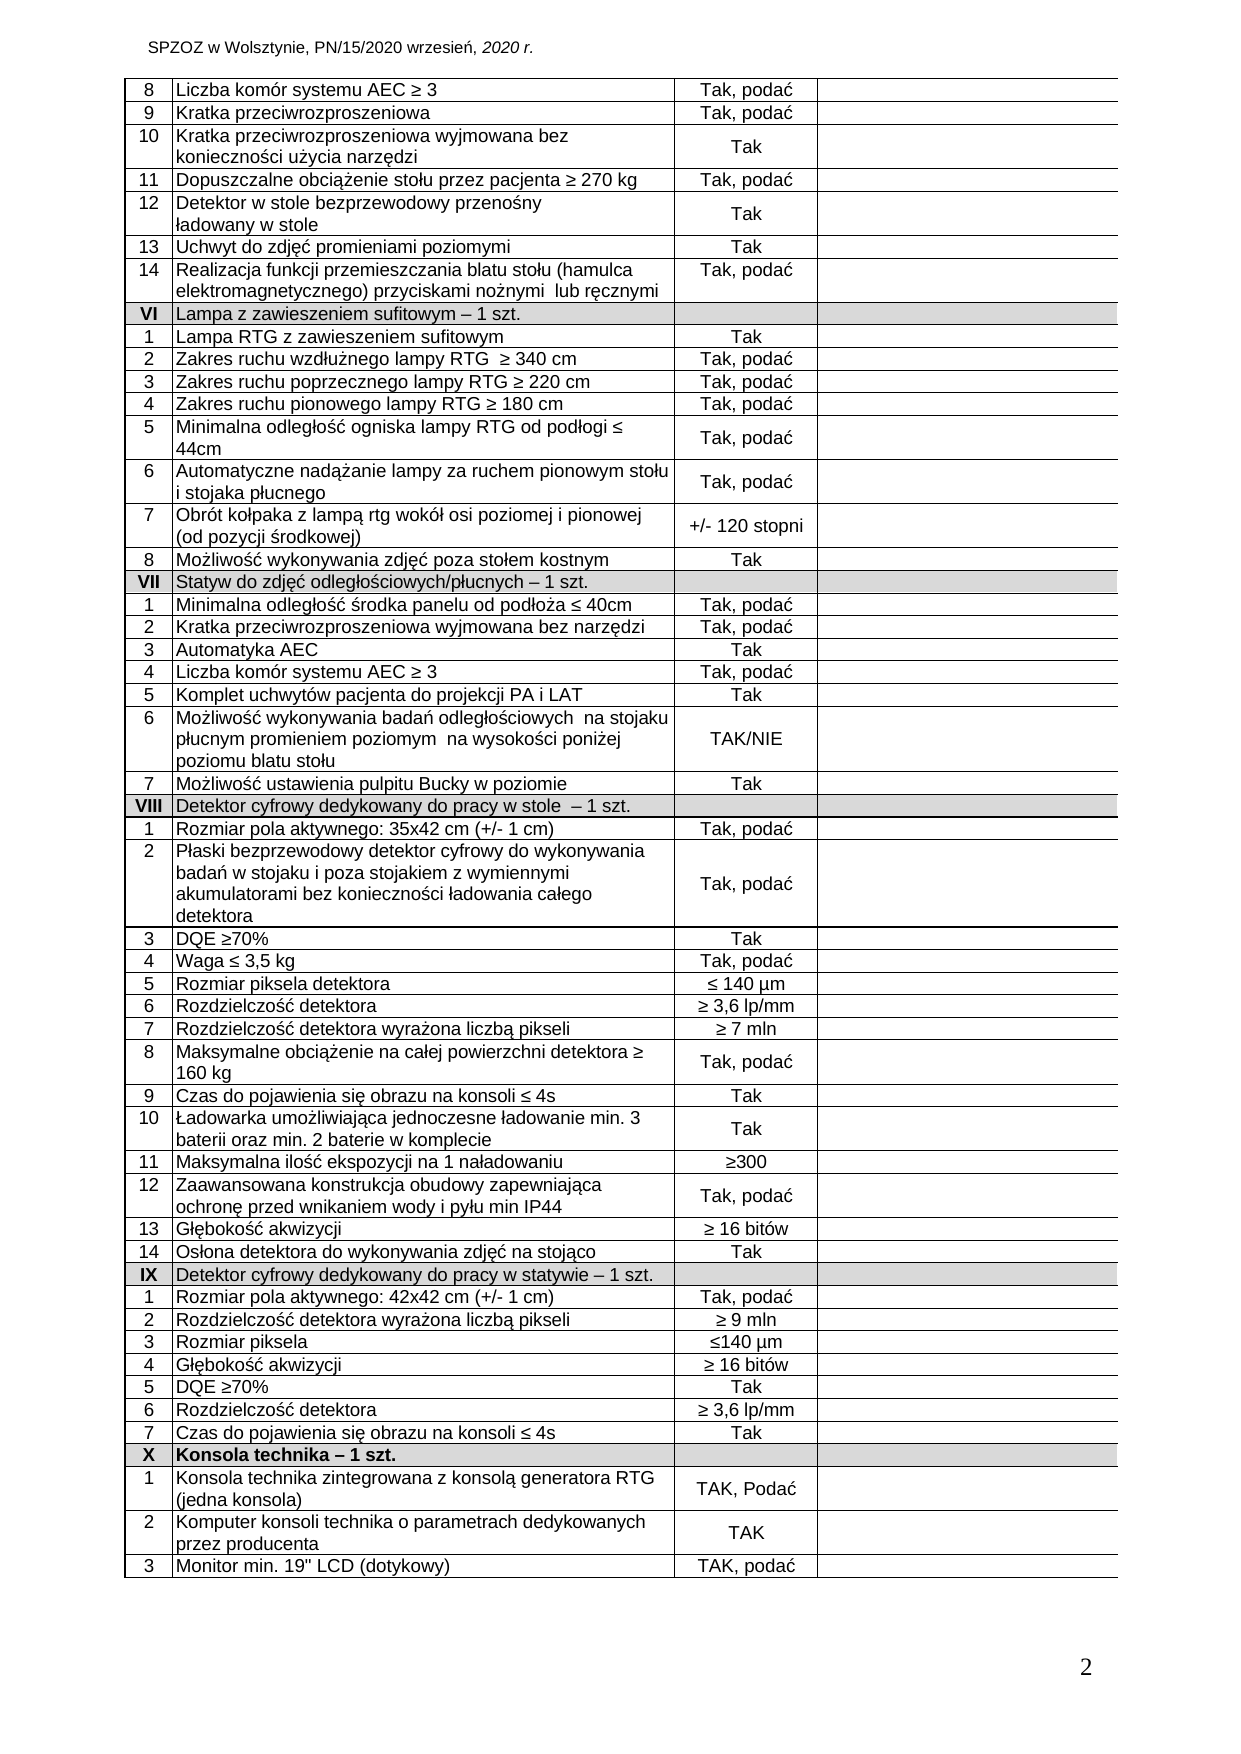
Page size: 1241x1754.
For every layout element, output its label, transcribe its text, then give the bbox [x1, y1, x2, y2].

table_cell [818, 1399, 1117, 1421]
table_cell Ładowarka umożliwiająca jednoczesne ładowanie min. 3 baterii oraz min. 2 baterie w komplecie [173, 1107, 674, 1150]
table_cell [818, 259, 1117, 302]
table_cell Kratka przeciwrozproszeniowa wyjmowana bez narzędzi [173, 616, 674, 638]
table_cell Kratka przeciwrozproszeniowa [173, 102, 674, 123]
table_cell Tak, podać [675, 1286, 817, 1307]
table_cell 6 [126, 460, 172, 503]
table_cell 2 [126, 348, 172, 369]
table_cell 6 [126, 707, 172, 771]
table_cell Tak, podać [675, 393, 817, 415]
table_cell TAK [675, 1511, 817, 1554]
table_cell 4 [126, 393, 172, 415]
table_cell Możliwość ustawienia pulpitu Bucky w poziomie [173, 772, 674, 794]
table_cell 12 [126, 192, 172, 235]
table_cell Rozdzielczość detektora wyrażona liczbą pikseli [173, 1018, 674, 1039]
table_cell Lampa RTG z zawieszeniem sufitowym [173, 325, 674, 347]
table_cell [818, 1174, 1117, 1217]
table_cell Tak, podać [675, 818, 817, 839]
table_cell [818, 684, 1117, 706]
table_cell 3 [126, 1331, 172, 1353]
table_cell Tak, podać [675, 594, 817, 615]
table_cell 11 [126, 1151, 172, 1173]
table_cell Tak, podać [675, 416, 817, 459]
table_cell 2 [126, 1309, 172, 1330]
table_cell Tak, podać [675, 371, 817, 392]
table_cell [818, 1151, 1117, 1173]
table_cell Obrót kołpaka z lampą rtg wokół osi poziomej i pionowej (od pozycji środkowej) [173, 504, 674, 547]
table_cell Realizacja funkcji przemieszczania blatu stołu (hamulca elektromagnetycznego) przyciskami nożnymi lub ręcznymi [173, 259, 674, 302]
table_cell 3 [126, 639, 172, 660]
table_cell [818, 393, 1117, 415]
table_cell +/- 120 stopni [675, 504, 817, 547]
table_cell [818, 1218, 1117, 1240]
table_cell Rozmiar pola aktywnego: 42x42 cm (+/- 1 cm) [173, 1286, 674, 1307]
table_cell Tak [675, 928, 817, 949]
table_cell [818, 1555, 1117, 1577]
table_cell Tak, podać [675, 460, 817, 503]
table_cell 4 [126, 661, 172, 683]
table_cell ≥ 16 bitów [675, 1354, 817, 1375]
table_cell Tak [675, 236, 817, 258]
table_cell [675, 303, 817, 324]
table_cell 10 [126, 1107, 172, 1150]
table_cell [818, 192, 1117, 235]
table_cell 7 [126, 504, 172, 547]
table_cell [818, 950, 1117, 972]
table_cell Czas do pojawienia się obrazu na konsoli ≤ 4s [173, 1422, 674, 1443]
table_cell [818, 973, 1117, 994]
table_cell [818, 661, 1117, 683]
table_cell Tak, podać [675, 950, 817, 972]
table_cell Tak, podać [675, 79, 817, 101]
table_cell DQE ≥70% [173, 928, 674, 949]
table_cell 6 [126, 1399, 172, 1421]
table_cell VIII [126, 795, 172, 816]
table_cell [818, 1085, 1117, 1106]
table_cell Tak [675, 325, 817, 347]
table_cell VI [126, 303, 172, 324]
table_cell 2 [126, 1511, 172, 1554]
table_cell 7 [126, 1018, 172, 1039]
table_cell [818, 303, 1117, 324]
table_cell [675, 571, 817, 592]
table_cell 9 [126, 1085, 172, 1106]
table_cell Tak [675, 1085, 817, 1106]
table_cell 1 [126, 818, 172, 839]
table_cell 8 [126, 79, 172, 101]
table_cell Detektor cyfrowy dedykowany do pracy w statywie – 1 szt. [173, 1263, 674, 1285]
table_cell Rozmiar piksela detektora [173, 973, 674, 994]
table_cell 11 [126, 169, 172, 191]
table_cell [818, 1018, 1117, 1039]
table_cell 8 [126, 1040, 172, 1083]
table_cell Tak [675, 1107, 817, 1150]
table_cell Komplet uchwytów pacjenta do projekcji PA i LAT [173, 684, 674, 706]
table_cell Tak [675, 684, 817, 706]
table_cell [675, 1444, 817, 1466]
table_cell Rozdzielczość detektora wyrażona liczbą pikseli [173, 1309, 674, 1330]
table_cell Rozdzielczość detektora [173, 995, 674, 1017]
table_cell Płaski bezprzewodowy detektor cyfrowy do wykonywania badań w stojaku i poza stojakiem z wymiennymi akumulatorami bez konieczności ładowania całego detektora [173, 840, 674, 926]
table_cell TAK, podać [675, 1555, 817, 1577]
table_cell [818, 1354, 1117, 1375]
table_cell Tak [675, 548, 817, 570]
table_cell [818, 995, 1117, 1017]
table_cell 5 [126, 416, 172, 459]
table_cell Tak [675, 1422, 817, 1443]
table_cell [818, 460, 1117, 503]
table_cell [818, 1286, 1117, 1307]
table_cell [818, 1422, 1117, 1443]
table_cell 2 [126, 616, 172, 638]
table_cell [818, 169, 1117, 191]
table_cell Maksymalne obciążenie na całej powierzchni detektora ≥ 160 kg [173, 1040, 674, 1083]
table_cell Tak, podać [675, 348, 817, 369]
table_cell Minimalna odległość środka panelu od podłoża ≤ 40cm [173, 594, 674, 615]
table_cell TAK/NIE [675, 707, 817, 771]
table_cell [818, 236, 1117, 258]
table_cell ≤ 140 µm [675, 973, 817, 994]
table_cell Liczba komór systemu AEC ≥ 3 [173, 79, 674, 101]
table_cell 3 [126, 928, 172, 949]
table_cell 5 [126, 973, 172, 994]
table_cell ≥ 7 mln [675, 1018, 817, 1039]
table_cell ≥ 16 bitów [675, 1218, 817, 1240]
table_cell Tak [675, 639, 817, 660]
table_cell Statyw do zdjęć odległościowych/płucnych – 1 szt. [173, 571, 674, 592]
table_cell Liczba komór systemu AEC ≥ 3 [173, 661, 674, 683]
table_cell IX [126, 1263, 172, 1285]
table_cell Osłona detektora do wykonywania zdjęć na stojąco [173, 1241, 674, 1262]
table_cell ≥ 9 mln [675, 1309, 817, 1330]
table_cell Rozmiar piksela [173, 1331, 674, 1353]
table_cell [818, 772, 1117, 794]
table_cell Tak [675, 1241, 817, 1262]
table_cell [818, 840, 1117, 926]
table_cell 10 [126, 125, 172, 168]
table_cell [818, 348, 1117, 369]
table_cell Rozmiar pola aktywnego: 35x42 cm (+/- 1 cm) [173, 818, 674, 839]
table_cell Tak, podać [675, 840, 817, 926]
table_cell DQE ≥70% [173, 1376, 674, 1398]
table_cell ≥ 3,6 lp/mm [675, 995, 817, 1017]
table_cell [818, 571, 1117, 592]
table_cell Detektor w stole bezprzewodowy przenośny ładowany w stole [173, 192, 674, 235]
table_cell 1 [126, 1286, 172, 1307]
table_cell Tak, podać [675, 661, 817, 683]
table_cell Automatyczne nadążanie lampy za ruchem pionowym stołu i stojaka płucnego [173, 460, 674, 503]
table_cell [818, 707, 1117, 771]
table_cell [818, 325, 1117, 347]
table_cell 8 [126, 548, 172, 570]
table_cell 1 [126, 594, 172, 615]
table_cell [818, 371, 1117, 392]
table_cell X [126, 1444, 172, 1466]
table_cell 13 [126, 1218, 172, 1240]
table_cell Głębokość akwizycji [173, 1354, 674, 1375]
table_cell 7 [126, 772, 172, 794]
table_cell VII [126, 571, 172, 592]
table_cell [818, 1309, 1117, 1330]
table_cell 6 [126, 995, 172, 1017]
table_cell [818, 1511, 1117, 1554]
table_cell 2 [126, 840, 172, 926]
table_cell Kratka przeciwrozproszeniowa wyjmowana bez konieczności użycia narzędzi [173, 125, 674, 168]
table_cell Tak, podać [675, 1174, 817, 1217]
table_cell Konsola technika – 1 szt. [173, 1444, 674, 1466]
table_cell [818, 1263, 1117, 1285]
table_cell Głębokość akwizycji [173, 1218, 674, 1240]
table_cell ≤140 µm [675, 1331, 817, 1353]
table_cell [818, 548, 1117, 570]
table_cell 5 [126, 1376, 172, 1398]
table_cell [818, 504, 1117, 547]
table_cell Maksymalna ilość ekspozycji na 1 naładowaniu [173, 1151, 674, 1173]
table_cell 4 [126, 1354, 172, 1375]
table_cell Monitor min. 19" LCD (dotykowy) [173, 1555, 674, 1577]
table_cell [818, 1467, 1117, 1510]
table_cell 14 [126, 1241, 172, 1262]
table_cell Tak, podać [675, 259, 817, 302]
table_cell [818, 1444, 1117, 1466]
table_cell 3 [126, 371, 172, 392]
table_cell [818, 125, 1117, 168]
table_cell Zaawansowana konstrukcja obudowy zapewniająca ochronę przed wnikaniem wody i pyłu min IP44 [173, 1174, 674, 1217]
table_cell [818, 1376, 1117, 1398]
table_cell Uchwyt do zdjęć promieniami poziomymi [173, 236, 674, 258]
table_cell [818, 1040, 1117, 1083]
table_cell [818, 1331, 1117, 1353]
table_cell 1 [126, 1467, 172, 1510]
table_cell 14 [126, 259, 172, 302]
table_cell 3 [126, 1555, 172, 1577]
table_cell Możliwość wykonywania badań odległościowych na stojaku płucnym promieniem poziomym na wysokości poniżej poziomu blatu stołu [173, 707, 674, 771]
table_cell [818, 416, 1117, 459]
table_cell [675, 795, 817, 816]
table_cell 13 [126, 236, 172, 258]
table_cell [818, 1107, 1117, 1150]
table_cell Tak, podać [675, 169, 817, 191]
table_cell ≥ 3,6 lp/mm [675, 1399, 817, 1421]
table_cell [818, 102, 1117, 123]
table_cell 1 [126, 325, 172, 347]
table_cell Tak [675, 772, 817, 794]
table_cell ≥300 [675, 1151, 817, 1173]
table_cell TAK, Podać [675, 1467, 817, 1510]
table_cell 4 [126, 950, 172, 972]
table_cell Lampa z zawieszeniem sufitowym – 1 szt. [173, 303, 674, 324]
table_cell Rozdzielczość detektora [173, 1399, 674, 1421]
table_cell Czas do pojawienia się obrazu na konsoli ≤ 4s [173, 1085, 674, 1106]
table_cell 12 [126, 1174, 172, 1217]
table_cell [818, 818, 1117, 839]
table_cell Zakres ruchu pionowego lampy RTG ≥ 180 cm [173, 393, 674, 415]
table_cell [818, 1241, 1117, 1262]
table_cell Dopuszczalne obciążenie stołu przez pacjenta ≥ 270 kg [173, 169, 674, 191]
table_cell [818, 928, 1117, 949]
table_cell Automatyka AEC [173, 639, 674, 660]
table_cell Tak, podać [675, 102, 817, 123]
table_cell [818, 616, 1117, 638]
table_cell 7 [126, 1422, 172, 1443]
table_cell Konsola technika zintegrowana z konsolą generatora RTG (jedna konsola) [173, 1467, 674, 1510]
table_cell 5 [126, 684, 172, 706]
table_cell Tak [675, 125, 817, 168]
table_cell [818, 795, 1117, 816]
table_cell [818, 639, 1117, 660]
table_cell Tak [675, 192, 817, 235]
table_cell [818, 79, 1117, 101]
table_cell Detektor cyfrowy dedykowany do pracy w stole – 1 szt. [173, 795, 674, 816]
table_cell Tak [675, 1376, 817, 1398]
table_cell Tak, podać [675, 616, 817, 638]
table_cell Tak, podać [675, 1040, 817, 1083]
table_cell [675, 1263, 817, 1285]
table_cell [818, 594, 1117, 615]
table_cell Komputer konsoli technika o parametrach dedykowanych przez producenta [173, 1511, 674, 1554]
table_cell Zakres ruchu wzdłużnego lampy RTG ≥ 340 cm [173, 348, 674, 369]
table_cell 9 [126, 102, 172, 123]
table_cell Minimalna odległość ogniska lampy RTG od podłogi ≤ 44cm [173, 416, 674, 459]
table_cell Zakres ruchu poprzecznego lampy RTG ≥ 220 cm [173, 371, 674, 392]
table_cell Waga ≤ 3,5 kg [173, 950, 674, 972]
table_cell Możliwość wykonywania zdjęć poza stołem kostnym [173, 548, 674, 570]
